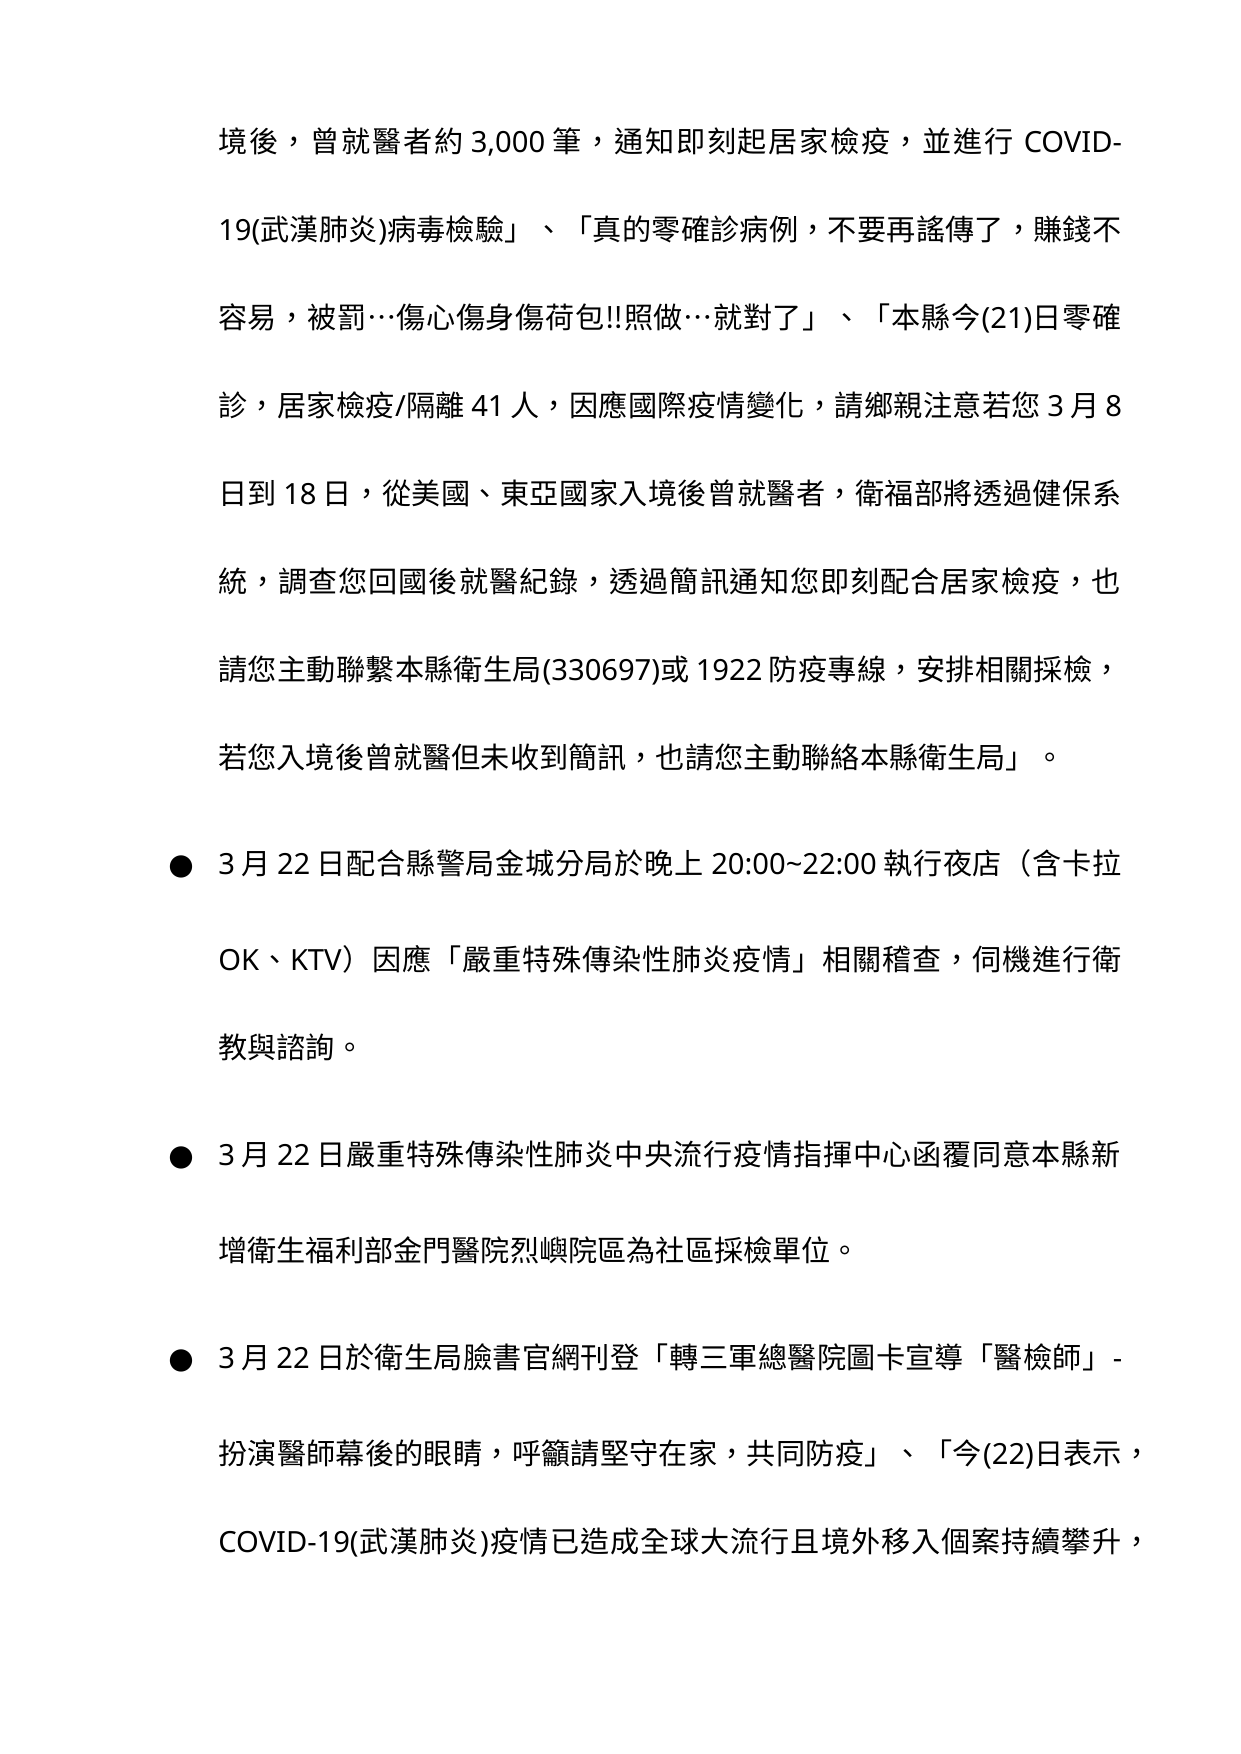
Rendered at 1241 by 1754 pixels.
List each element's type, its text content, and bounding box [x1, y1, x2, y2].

list 境後，曾就醫者約3,000筆，通知即刻起居家檢疫，並進行 COVID-19(武漢肺炎)病毒檢驗」、「真的零確診病例，不要再謠傳了，賺錢不容易，被罰⋯傷心傷身傷荷包‼️照做⋯就對了」、「本縣今(21)日零確診，居家檢疫/隔離41人，因應國際疫情變化，請鄉親注意若您3月8日到18日，從美國、東亞國家入境後曾就醫者，衛福部將透過健保系統，調查您回國後就醫紀錄，透過簡訊通知您即刻配合居家檢疫，也請您主動聯繫本縣衛生局(330697)或1922防疫專線，安排相關採檢，若您入境後曾就醫但未收到簡訊，也請您主動聯絡本縣衛生局」。 [168, 118, 1122, 776]
list 3月22日嚴重特殊傳染性肺炎中央流行疫情指揮中心函覆同意本縣新增衛生福利部金門醫院烈嶼院區為社區採檢單位。 [168, 1122, 1122, 1270]
list 3月22日於衛生局臉書官網刊登「轉三軍總醫院圖卡宣導「醫檢師」-扮演醫師幕後的眼睛，呼籲請堅守在家，共同防疫」、「今(22)日表示，COVID-19(武漢肺炎)疫情已造成全球大流行且境外移入個案持續攀升，為避免疫情透過航空運輸傳播，自臺北時間本(109)年3月24日(星期二)零時起至4月7日，我國全面禁止旅客登機來台轉機，以減少人口跨境流動與降低疾病傳播風險」、「今(22)日公布國內新增16例COVID-19(武漢肺炎)病例，其中13例境外移入、3例本土，為9男7女，年齡10多歲至70多歲，入境日介於3月10日至20日，發病日介於3月7日至20日。個案發病前分別有美國、埃及、德國、法國、義大利、英國、丹麥、紐西蘭及菲律賓等國活動史」、「本縣今(22)日零確診，居家檢疫/隔離42人居家隔離1人檢驗結果陰性，且檢疫14天屆期，今天解除隔離」。 [168, 1325, 1122, 1561]
list 3月22日配合縣警局金城分局於晚上20:00~22:00執行夜店（含卡拉OK、KTV）因應「嚴重特殊傳染性肺炎疫情」相關稽查，伺機進行衛教與諮詢。 [168, 831, 1122, 1067]
